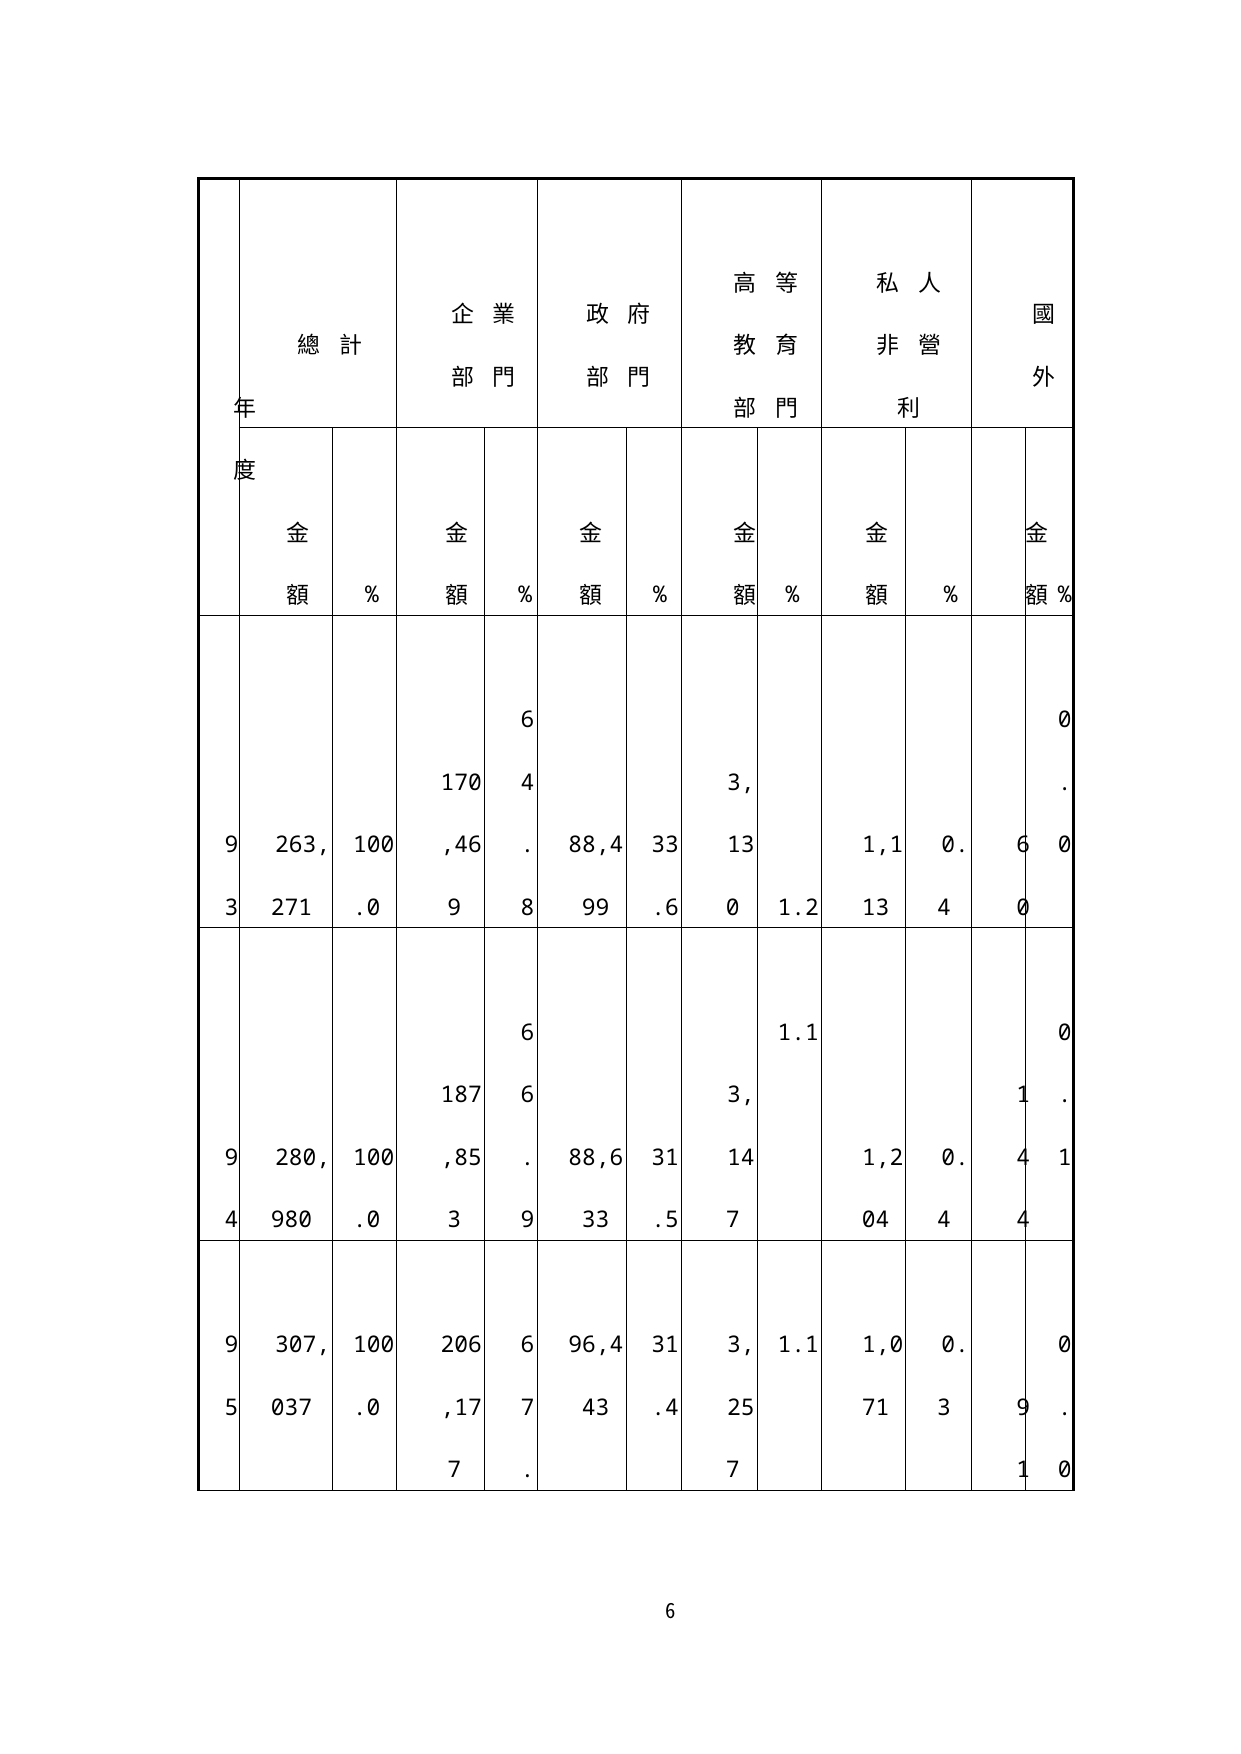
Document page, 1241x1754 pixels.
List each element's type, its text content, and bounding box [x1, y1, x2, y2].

table_cell % [1026, 428, 1072, 615]
table_cell 100.0 [333, 928, 396, 1240]
table_cell 206,177 [397, 1241, 484, 1490]
table_cell % [485, 428, 537, 615]
table_cell 0.4 [906, 616, 971, 927]
table_cell 33.6 [627, 616, 681, 927]
table_cell 187,853 [397, 928, 484, 1240]
table_cell 3,257 [682, 1241, 757, 1490]
table_cell 170,469 [397, 616, 484, 927]
table_cell 91 [972, 1241, 1025, 1490]
table_cell 91 [1019, 1400, 1025, 1407]
table_cell 144 [972, 928, 1025, 1240]
table_cell 金額 [682, 428, 757, 615]
table_cell 3,130 [682, 616, 757, 927]
table_header 企業部門 [397, 180, 537, 427]
table_cell 67. [485, 1241, 537, 1490]
table_cell 60 [972, 616, 1025, 927]
table_cell % [627, 428, 681, 615]
table_cell 1,113 [822, 616, 905, 927]
table_cell 66.9 [485, 928, 537, 1240]
table_cell 100.0 [333, 616, 396, 927]
table_header 政府部門 [538, 180, 681, 427]
table_cell 1.1 [758, 1241, 821, 1490]
table_cell 1,071 [822, 1241, 905, 1490]
table_cell 0.3 [906, 1241, 971, 1490]
table_cell 96,443 [538, 1241, 626, 1490]
table_cell % [758, 428, 821, 615]
table_cell 93 [200, 616, 239, 927]
table_cell 1.2 [758, 616, 821, 927]
table_cell 0.0 [1026, 616, 1072, 927]
table_cell % [333, 428, 396, 615]
table_cell 94 [200, 928, 239, 1240]
table_cell 0.4 [906, 928, 971, 1240]
table_cell 88,499 [538, 616, 626, 927]
table_cell 1,204 [822, 928, 905, 1240]
table_cell 95 [200, 1241, 239, 1490]
table_header 高等教育部門 [682, 180, 821, 427]
table_cell 31.5 [627, 928, 681, 1240]
table_cell 100.0 [333, 1241, 396, 1490]
table_cell 金額 [240, 428, 332, 615]
table_header 年度 [200, 180, 239, 615]
table_cell 0.0 [1026, 1241, 1072, 1490]
table_header 私人非營利 [822, 180, 971, 427]
table_header 總計 [240, 180, 396, 427]
table_cell 263,271 [240, 616, 332, 927]
table_cell 307,037 [240, 1241, 332, 1490]
table_cell 280,980 [240, 928, 332, 1240]
table_cell 1.1 [758, 928, 821, 1240]
table_cell 88,633 [538, 928, 626, 1240]
table_cell % [906, 428, 971, 615]
table_header 國外 [972, 180, 1072, 427]
table_cell 金額 [972, 428, 1025, 615]
table_cell 31.4 [627, 1241, 681, 1490]
table_cell 0.1 [1026, 928, 1072, 1240]
table_cell 64.8 [485, 616, 537, 927]
table_cell 3,147 [682, 928, 757, 1240]
table_cell 金額 [397, 428, 484, 615]
table_cell 金額 [538, 428, 626, 615]
table_cell 金額 [822, 428, 905, 615]
